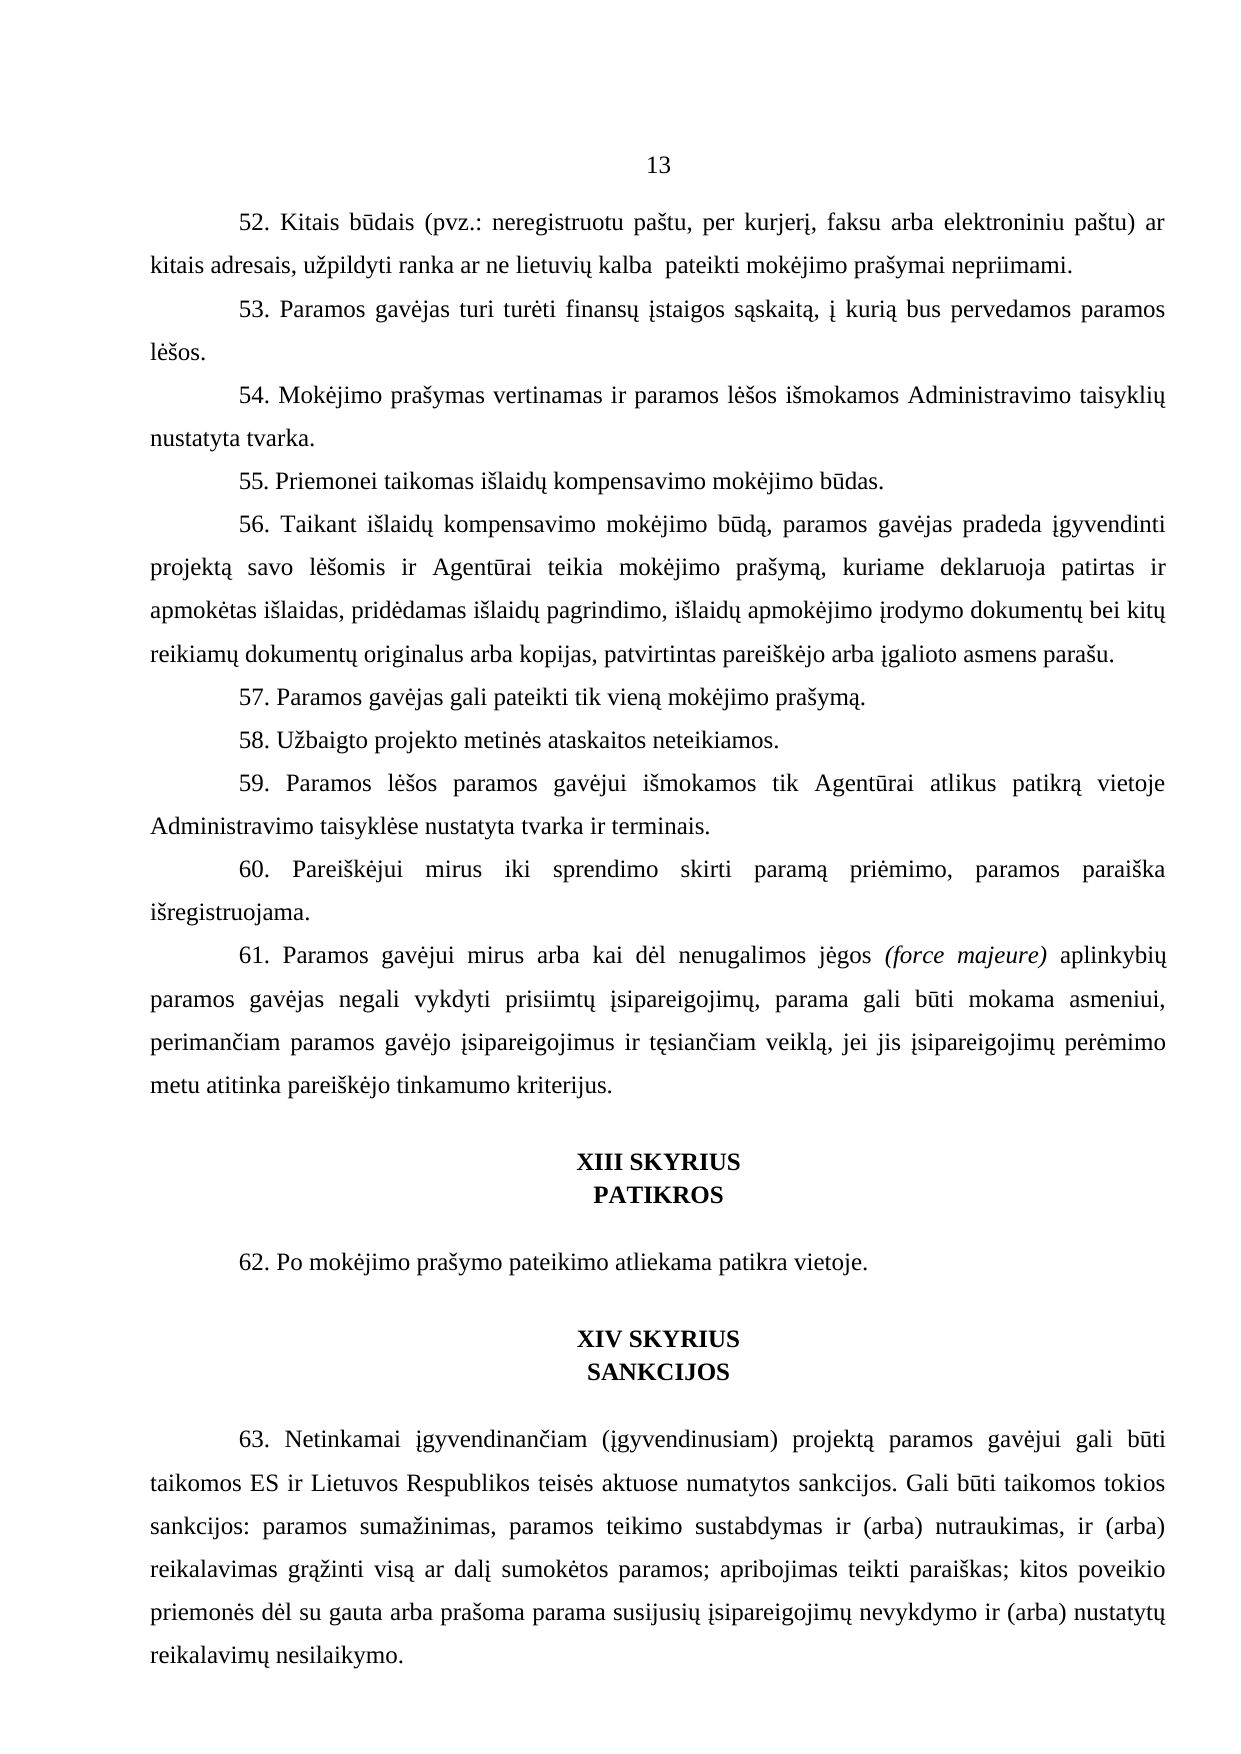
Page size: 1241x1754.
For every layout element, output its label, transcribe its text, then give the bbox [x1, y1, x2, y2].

text 61. Paramos gavėjui mirus arba kai dėl nenugalimos jėgos (force majeure) aplinkybių paramos gavėjas negali vykdyti prisiimtų įsipareigojimų, parama gali būti mokama asmeniui, perimančiam paramos gavėjo įsipareigojimus ir tęsiančiam veiklą, jei jis įsipareigojimų perėmimo metu atitinka pareiškėjo tinkamumo kriterijus. [150, 941, 1167, 1099]
text XIII SKYRIUS [150, 1147, 1167, 1175]
text 53. Paramos gavėjas turi turėti finansų įstaigos sąskaitą, į kurią bus pervedamos paramos lėšos. [150, 294, 1167, 366]
text 58. Užbaigto projekto metinės ataskaitos neteikiamos. [150, 725, 1167, 754]
text 57. Paramos gavėjas gali pateikti tik vieną mokėjimo prašymą. [150, 682, 1167, 711]
text PATIKROS [150, 1180, 1167, 1209]
text 60. Pareiškėjui mirus iki sprendimo skirti paramą priėmimo, paramos paraiška išregistruojama. [150, 854, 1167, 926]
text 59. Paramos lėšos paramos gavėjui išmokamos tik Agentūrai atlikus patikrą vietoje Administravimo taisyklėse nustatyta tvarka ir terminais. [150, 768, 1167, 840]
text SANKCIJOS [150, 1357, 1167, 1386]
text 55. Priemonei taikomas išlaidų kompensavimo mokėjimo būdas. [150, 466, 1167, 495]
text 62. Po mokėjimo prašymo pateikimo atliekama patikra vietoje. [150, 1247, 1167, 1276]
text 63. Netinkamai įgyvendinančiam (įgyvendinusiam) projektą paramos gavėjui gali būti taikomos ES ir Lietuvos Respublikos teisės aktuose numatytos sankcijos. Gali būti taikomos tokios sankcijos: paramos sumažinimas, paramos teikimo sustabdymas ir (arba) nutraukimas, ir (arba) reikalavimas grąžinti visą ar dalį sumokėtos paramos; apribojimas teikti paraiškas; kitos poveikio priemonės dėl su gauta arba prašoma parama susijusių įsipareigojimų nevykdymo ir (arba) nustatytų reikalavimų nesilaikymo. [150, 1424, 1167, 1669]
text 54. Mokėjimo prašymas vertinamas ir paramos lėšos išmokamos Administravimo taisyklių nustatyta tvarka. [150, 380, 1167, 452]
text 52. Kitais būdais (pvz.: neregistruotu paštu, per kurjerį, faksu arba elektroniniu paštu) ar kitais adresais, užpildyti ranka ar ne lietuvių kalba pateikti mokėjimo prašymai nepriimami. [150, 207, 1167, 279]
text 56. Taikant išlaidų kompensavimo mokėjimo būdą, paramos gavėjas pradeda įgyvendinti projektą savo lėšomis ir Agentūrai teikia mokėjimo prašymą, kuriame deklaruoja patirtas ir apmokėtas išlaidas, pridėdamas išlaidų pagrindimo, išlaidų apmokėjimo įrodymo dokumentų bei kitų reikiamų dokumentų originalus arba kopijas, patvirtintas pareiškėjo arba įgalioto asmens parašu. [150, 509, 1167, 667]
text XIV SKYRIUS [150, 1324, 1167, 1353]
